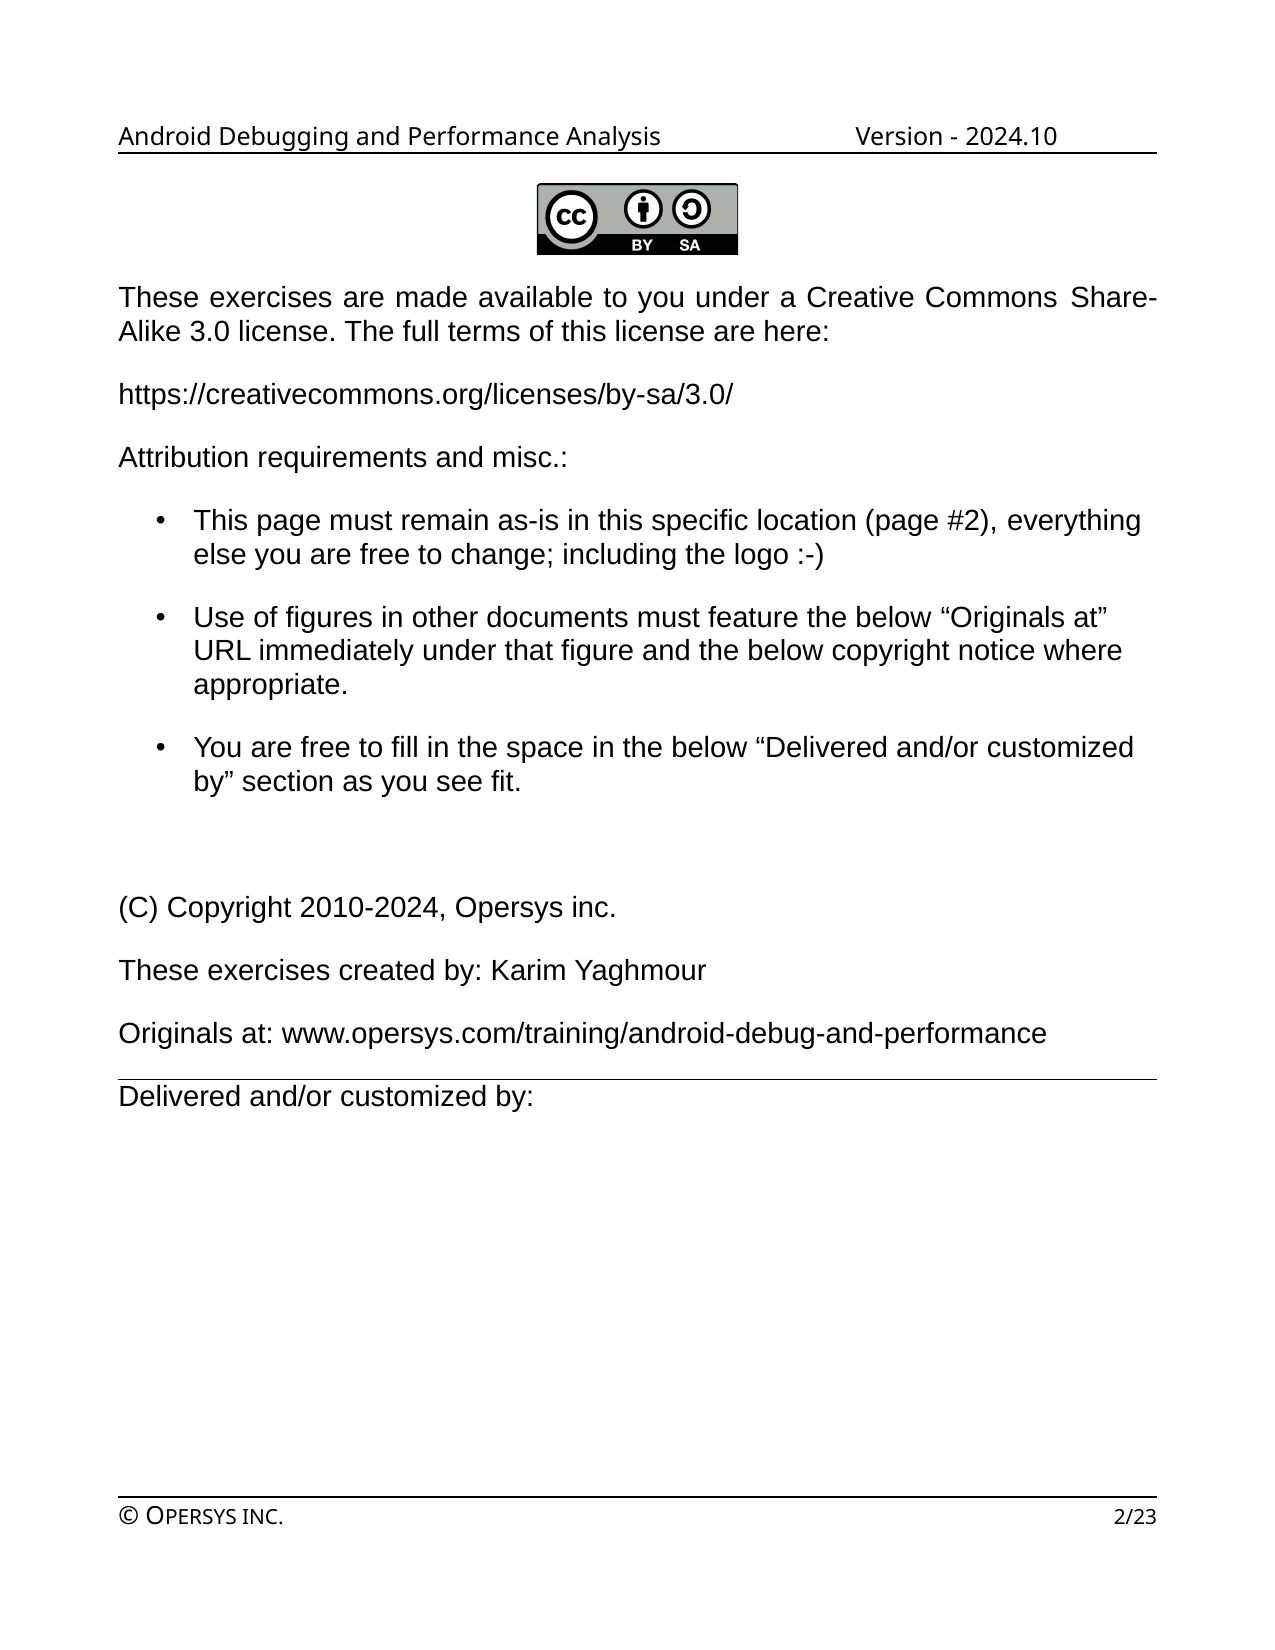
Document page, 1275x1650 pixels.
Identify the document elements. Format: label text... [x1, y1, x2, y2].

list You are free to fill in the space in the below “Delivered and/or customized by” section as you see fit. [156, 730, 1157, 797]
text These exercises created by: Karim Yaghmour [118, 953, 1157, 986]
text Originals at: www.opersys.com/training/android-debug-and-performance [118, 1016, 1157, 1049]
list This page must remain as-is in this specific location (page #2), everything else you are free to change; including the logo :-) [156, 503, 1157, 570]
text Delivered and/or customized by: [118, 1080, 1157, 1112]
text https://creativecommons.org/licenses/by-sa/3.0/ [118, 377, 980, 410]
picture [536, 183, 739, 255]
text Attribution requirements and misc.: [118, 440, 1157, 473]
list Use of figures in other documents must feature the below “Originals at” URL immediately under that figure and the below copyright notice where appropriate. [156, 600, 1157, 701]
text These exercises are made available to you under a Creative Commons Share-Alike 3.0 license. The full terms of this license are here: [118, 280, 1158, 347]
text (C) Copyright 2010-2024, Opersys inc. [118, 890, 1157, 923]
